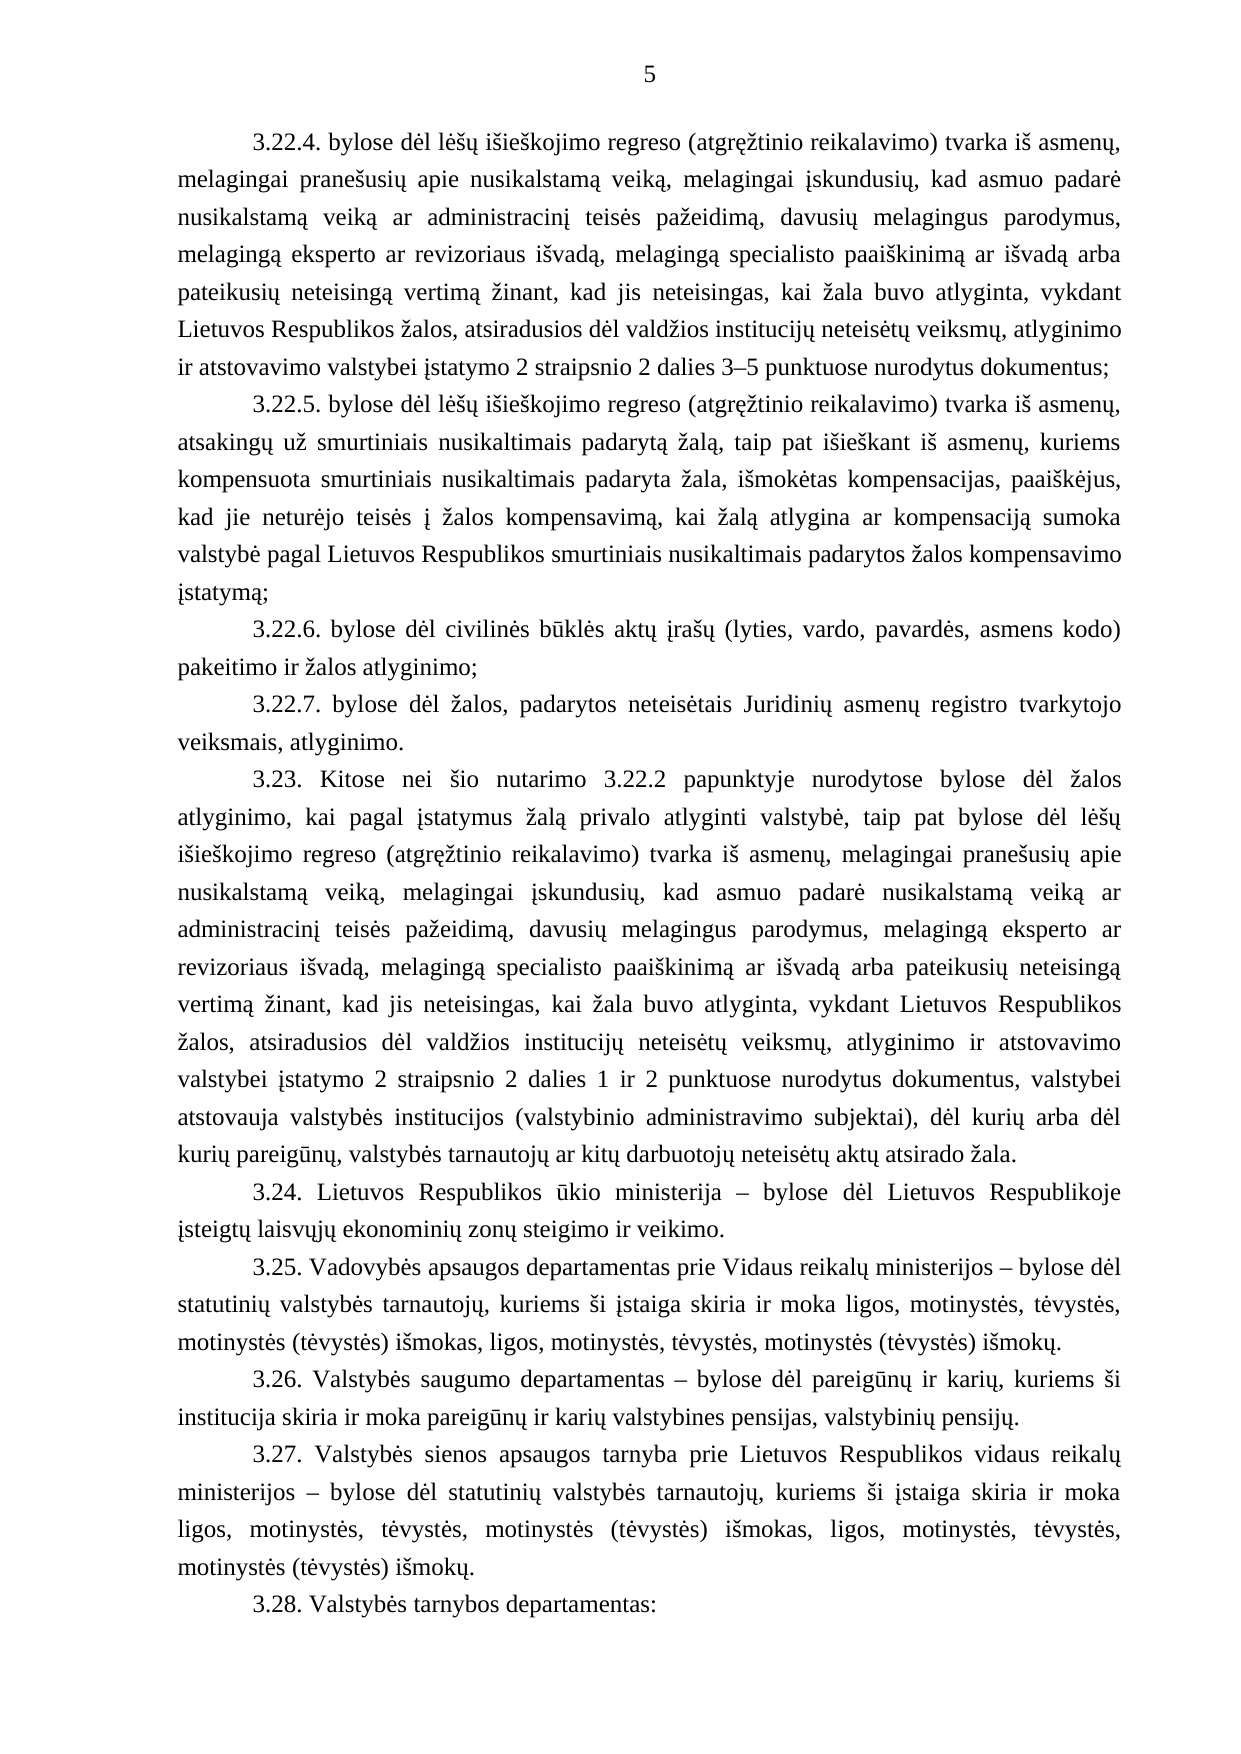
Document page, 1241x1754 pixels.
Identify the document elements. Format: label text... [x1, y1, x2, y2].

text 3.22.6. bylose dėl civilinės būklės aktų įrašų (lyties, vardo, pavardės, asmens kodo) pakeitimo ir žalos atlyginimo; [177, 606, 1122, 681]
text 3.22.5. bylose dėl lėšų išieškojimo regreso (atgręžtinio reikalavimo) tvarka iš asmenų, atsakingų už smurtiniais nusikaltimais padarytą žalą, taip pat išieškant iš asmenų, kuriems kompensuota smurtiniais nusikaltimais padaryta žala, išmokėtas kompensacijas, paaiškėjus, kad jie neturėjo teisės į žalos kompensavimą, kai žalą atlygina ar kompensaciją sumoka valstybė pagal Lietuvos Respublikos smurtiniais nusikaltimais padarytos žalos kompensavimo įstatymą; [177, 381, 1122, 606]
text 3.22.7. bylose dėl žalos, padarytos neteisėtais Juridinių asmenų registro tvarkytojo veiksmais, atlyginimo. [177, 681, 1122, 756]
text 3.28. Valstybės tarnybos departamentas: [177, 1581, 1122, 1618]
text 3.26. Valstybės saugumo departamentas – bylose dėl pareigūnų ir karių, kuriems ši institucija skiria ir moka pareigūnų ir karių valstybines pensijas, valstybinių pensijų. [177, 1356, 1122, 1431]
text 3.25. Vadovybės apsaugos departamentas prie Vidaus reikalų ministerijos – bylose dėl statutinių valstybės tarnautojų, kuriems ši įstaiga skiria ir moka ligos, motinystės, tėvystės, motinystės (tėvystės) išmokas, ligos, motinystės, tėvystės, motinystės (tėvystės) išmokų. [177, 1243, 1122, 1356]
text 3.22.4. bylose dėl lėšų išieškojimo regreso (atgręžtinio reikalavimo) tvarka iš asmenų, melagingai pranešusių apie nusikalstamą veiką, melagingai įskundusių, kad asmuo padarė nusikalstamą veiką ar administracinį teisės pažeidimą, davusių melagingus parodymus, melagingą eksperto ar revizoriaus išvadą, melagingą specialisto paaiškinimą ar išvadą arba pateikusių neteisingą vertimą žinant, kad jis neteisingas, kai žala buvo atlyginta, vykdant Lietuvos Respublikos žalos, atsiradusios dėl valdžios institucijų neteisėtų veiksmų, atlyginimo ir atstovavimo valstybei įstatymo 2 straipsnio 2 dalies 3–5 punktuose nurodytus dokumentus; [177, 118, 1122, 381]
text 3.24. Lietuvos Respublikos ūkio ministerija – bylose dėl Lietuvos Respublikoje įsteigtų laisvųjų ekonominių zonų steigimo ir veikimo. [177, 1168, 1122, 1243]
text 3.23. Kitose nei šio nutarimo 3.22.2 papunktyje nurodytose bylose dėl žalos atlyginimo, kai pagal įstatymus žalą privalo atlyginti valstybė, taip pat bylose dėl lėšų išieškojimo regreso (atgręžtinio reikalavimo) tvarka iš asmenų, melagingai pranešusių apie nusikalstamą veiką, melagingai įskundusių, kad asmuo padarė nusikalstamą veiką ar administracinį teisės pažeidimą, davusių melagingus parodymus, melagingą eksperto ar revizoriaus išvadą, melagingą specialisto paaiškinimą ar išvadą arba pateikusių neteisingą vertimą žinant, kad jis neteisingas, kai žala buvo atlyginta, vykdant Lietuvos Respublikos žalos, atsiradusios dėl valdžios institucijų neteisėtų veiksmų, atlyginimo ir atstovavimo valstybei įstatymo 2 straipsnio 2 dalies 1 ir 2 punktuose nurodytus dokumentus, valstybei atstovauja valstybės institucijos (valstybinio administravimo subjektai), dėl kurių arba dėl kurių pareigūnų, valstybės tarnautojų ar kitų darbuotojų neteisėtų aktų atsirado žala. [177, 756, 1122, 1168]
text 3.27. Valstybės sienos apsaugos tarnyba prie Lietuvos Respublikos vidaus reikalų ministerijos – bylose dėl statutinių valstybės tarnautojų, kuriems ši įstaiga skiria ir moka ligos, motinystės, tėvystės, motinystės (tėvystės) išmokas, ligos, motinystės, tėvystės, motinystės (tėvystės) išmokų. [177, 1431, 1122, 1581]
